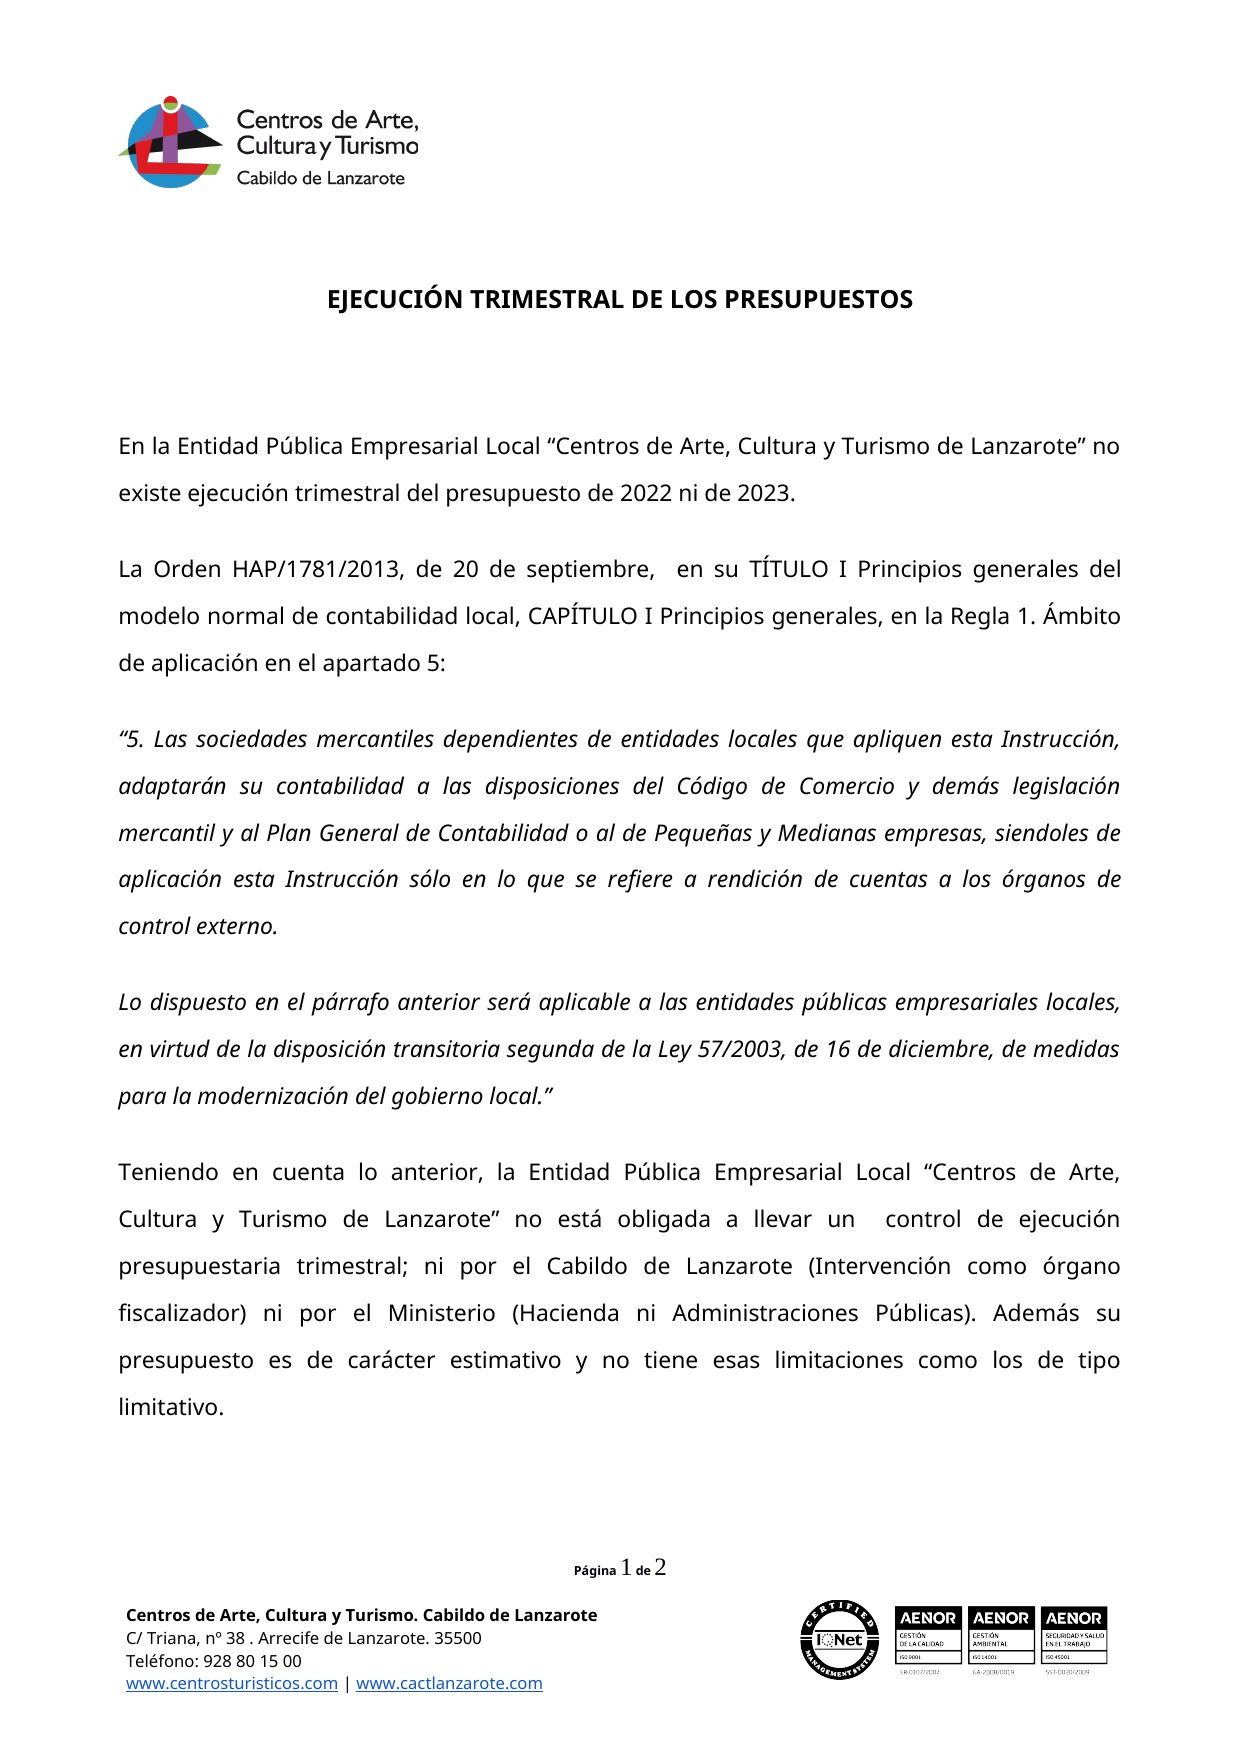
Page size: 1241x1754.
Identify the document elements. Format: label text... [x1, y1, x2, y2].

text En la Entidad Pública Empresarial Local “Centros de Arte, Cultura y Turismo de Lanzarote” no existe ejecución trimestral del presupuesto de 2022 ni de 2023. [118, 430, 1122, 508]
picture [118, 96, 418, 188]
text Lo dispuesto en el párrafo anterior será aplicable a las entidades públicas empresariales locales, en virtud de la disposición transitoria segunda de la Ley 57/2003, de 16 de diciembre, de medidas para la modernización del gobierno local.” [118, 986, 1122, 1111]
text La Orden HAP/1781/2013, de 20 de septiembre, en su TÍTULO I Principios generales del modelo normal de contabilidad local, CAPÍTULO I Principios generales, en la Regla 1. Ámbito de aplicación en el apartado 5: [118, 553, 1122, 678]
picture [800, 1600, 1108, 1680]
text EJECUCIÓN TRIMESTRAL DE LOS PRESUPUESTOS [118, 282, 1122, 316]
text Teniendo en cuenta lo anterior, la Entidad Pública Empresarial Local “Centros de Arte, Cultura y Turismo de Lanzarote” no está obligada a llevar un control de ejecución presupuestaria trimestral; ni por el Cabildo de Lanzarote (Intervención como órgano fiscalizador) ni por el Ministerio (Hacienda ni Administraciones Públicas). Además su presupuesto es de carácter estimativo y no tiene esas limitaciones como los de tipo limitativo. [118, 1156, 1122, 1422]
text “5. Las sociedades mercantiles dependientes de entidades locales que apliquen esta Instrucción, adaptarán su contabilidad a las disposiciones del Código de Comercio y demás legislación mercantil y al Plan General de Contabilidad o al de Pequeñas y Medianas empresas, siendoles de aplicación esta Instrucción sólo en lo que se refiere a rendición de cuentas a los órganos de control externo. [118, 723, 1122, 941]
